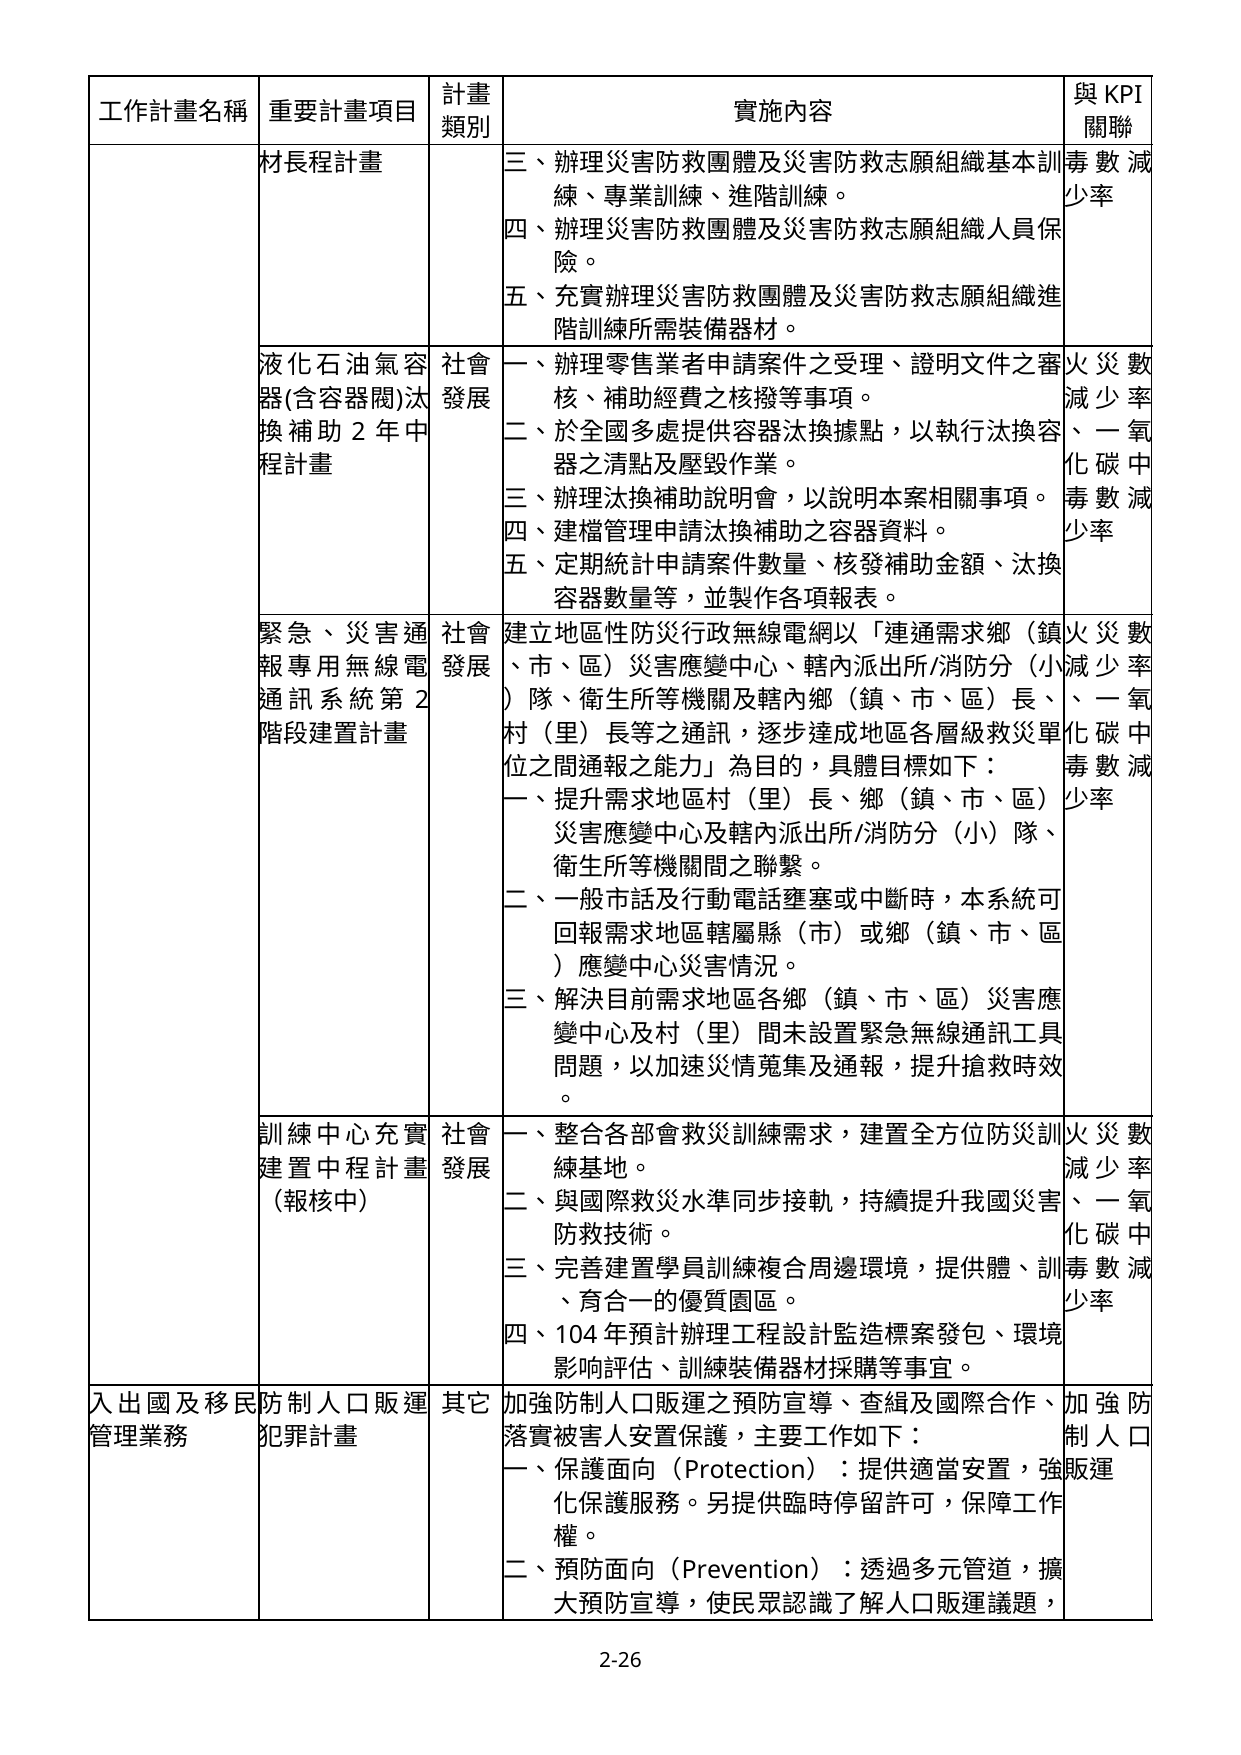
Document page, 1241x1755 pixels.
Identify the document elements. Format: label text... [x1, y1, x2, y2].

table_cell 訓練中心充實建置中程計畫（報核中） [260, 1117, 428, 1384]
table_cell 社會發展 [430, 1117, 502, 1384]
table_cell 其它 [430, 1386, 502, 1619]
table_cell 防制人口販運犯罪計畫 [260, 1386, 428, 1619]
table_header 實施內容 [504, 77, 1063, 143]
table_cell 火災數減少率、一氧化碳中毒數減少率 [1065, 347, 1151, 614]
table_header 計畫類別 [430, 77, 502, 143]
table_cell 液化石油氣容器(含容器閥)汰換補助2年中程計畫 [260, 347, 428, 614]
table_cell [430, 145, 502, 345]
table_cell 加強防制人口販運 [1065, 1386, 1151, 1619]
table_header 工作計畫名稱 [90, 77, 258, 143]
table_cell 火災數減少率、一氧化碳中毒數減少率 [1065, 1117, 1151, 1384]
table_cell [90, 145, 258, 1384]
table_header 重要計畫項目 [260, 77, 428, 143]
table_cell 社會發展 [430, 615, 502, 1115]
table_cell 社會發展 [430, 347, 502, 614]
table_cell 一、整合各部會救災訓練需求，建置全方位防災訓練基地。 二、與國際救災水準同步接軌，持續提升我國災害防救技術。 三、完善建置學員訓練複合周邊環境，提供體、訓、育合一的優質園區。 四、104年預計辦理工程設計監造標案發包、環境影响評估、訓練裝備器材採購等事宜。 [504, 1117, 1063, 1384]
table_cell 材長程計畫 [260, 145, 428, 345]
table_header 與KPI關聯 [1065, 77, 1151, 143]
table_cell 三、辦理災害防救團體及災害防救志願組織基本訓練、專業訓練、進階訓練。 四、辦理災害防救團體及災害防救志願組織人員保險。 五、充實辦理災害防救團體及災害防救志願組織進階訓練所需裝備器材。 [504, 145, 1063, 345]
table_cell 火災數減少率、一氧化碳中毒數減少率 [1065, 615, 1151, 1115]
table_cell 加強防制人口販運之預防宣導、查緝及國際合作、落實被害人安置保護，主要工作如下： 一、保護面向（Protection）：提供適當安置，強化保護服務。另提供臨時停留許可，保障工作權。 二、預防面向（Prevention）：透過多元管道，擴大預防宣導，使民眾認識了解人口販運議題， [504, 1386, 1063, 1619]
table_cell 建立地區性防災行政無線電網以「連通需求鄉（鎮、市、區）災害應變中心、轄內派出所/消防分（小）隊、衛生所等機關及轄內鄉（鎮、市、區）長、村（里）長等之通訊，逐步達成地區各層級救災單位之間通報之能力」為目的，具體目標如下： 一、提升需求地區村（里）長、鄉（鎮、市、區）災害應變中心及轄內派出所/消防分（小）隊、衛生所等機關間之聯繫。 二、一般市話及行動電話壅塞或中斷時，本系統可回報需求地區轄屬縣（市）或鄉（鎮、市、區）應變中心災害情況。 三、解決目前需求地區各鄉（鎮、市、區）災害應變中心及村（里）間未設置緊急無線通訊工具問題，以加速災情蒐集及通報，提升搶救時效。 [504, 615, 1063, 1115]
table_cell 緊急、災害通報專用無線電通訊系統第2階段建置計畫 [260, 615, 428, 1115]
table_cell 入出國及移民管理業務 [90, 1386, 258, 1619]
table_cell 一、辦理零售業者申請案件之受理、證明文件之審核、補助經費之核撥等事項。 二、於全國多處提供容器汰換據點，以執行汰換容器之清點及壓毀作業。 三、辦理汰換補助說明會，以說明本案相關事項。 四、建檔管理申請汰換補助之容器資料。 五、定期統計申請案件數量、核發補助金額、汰換容器數量等，並製作各項報表。 [504, 347, 1063, 614]
table_cell 毒數減少率 [1065, 145, 1151, 345]
